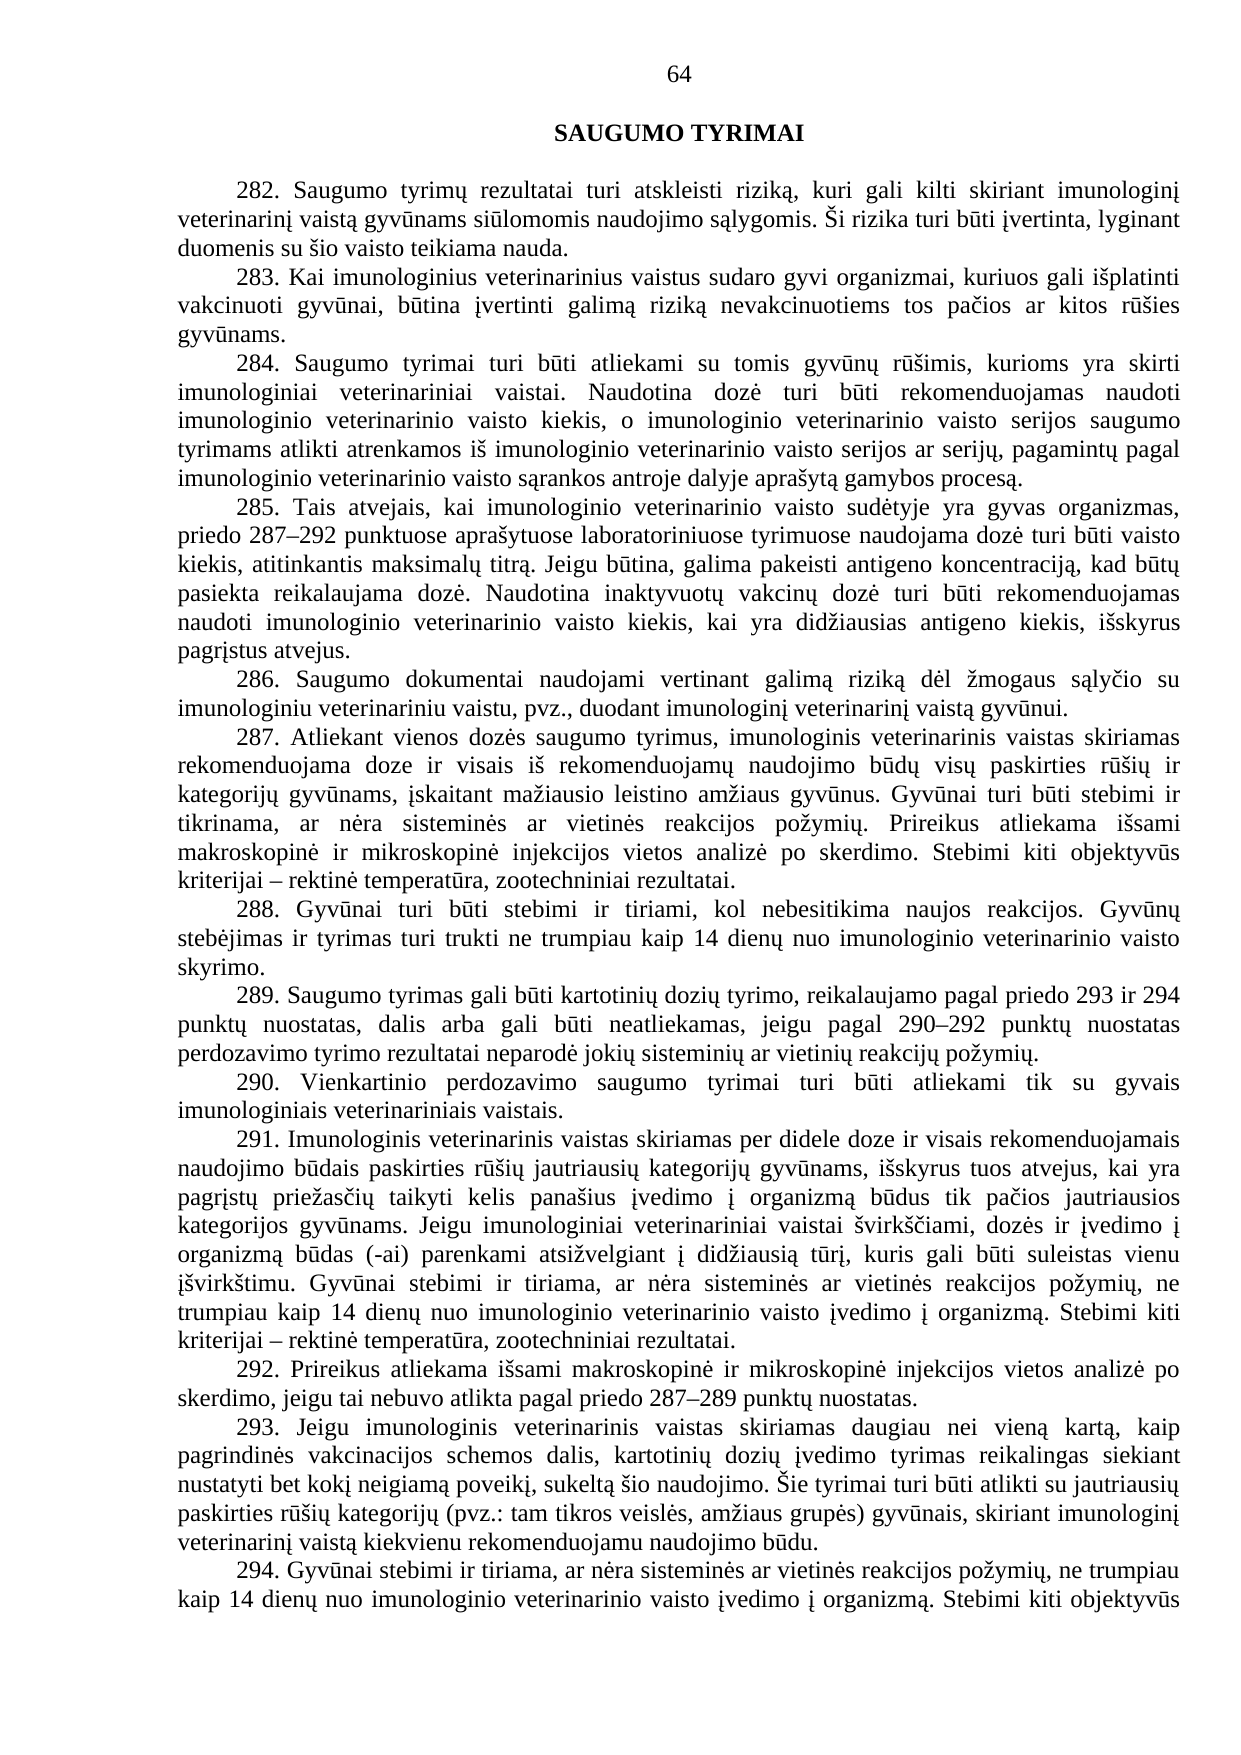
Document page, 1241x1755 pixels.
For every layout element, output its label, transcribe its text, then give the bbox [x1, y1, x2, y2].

text 286. Saugumo dokumentai naudojami vertinant galimą riziką dėl žmogaus sąlyčio su imunologiniu veterinariniu vaistu, pvz., duodant imunologinį veterinarinį vaistą gyvūnui. [177, 664, 1181, 722]
text 291. Imunologinis veterinarinis vaistas skiriamas per didele doze ir visais rekomenduojamais naudojimo būdais paskirties rūšių jautriausių kategorijų gyvūnams, išskyrus tuos atvejus, kai yra pagrįstų priežasčių taikyti kelis panašius įvedimo į organizmą būdus tik pačios jautriausios kategorijos gyvūnams. Jeigu imunologiniai veterinariniai vaistai švirkščiami, dozės ir įvedimo į organizmą būdas (-ai) parenkami atsižvelgiant į didžiausią tūrį, kuris gali būti suleistas vienu įšvirkštimu. Gyvūnai stebimi ir tiriama, ar nėra sisteminės ar vietinės reakcijos požymių, ne trumpiau kaip 14 dienų nuo imunologinio veterinarinio vaisto įvedimo į organizmą. Stebimi kiti kriterijai – rektinė temperatūra, zootechniniai rezultatai. [177, 1124, 1181, 1354]
text 283. Kai imunologinius veterinarinius vaistus sudaro gyvi organizmai, kuriuos gali išplatinti vakcinuoti gyvūnai, būtina įvertinti galimą riziką nevakcinuotiems tos pačios ar kitos rūšies gyvūnams. [177, 262, 1181, 348]
text 287. Atliekant vienos dozės saugumo tyrimus, imunologinis veterinarinis vaistas skiriamas rekomenduojama doze ir visais iš rekomenduojamų naudojimo būdų visų paskirties rūšių ir kategorijų gyvūnams, įskaitant mažiausio leistino amžiaus gyvūnus. Gyvūnai turi būti stebimi ir tikrinama, ar nėra sisteminės ar vietinės reakcijos požymių. Prireikus atliekama išsami makroskopinė ir mikroskopinė injekcijos vietos analizė po skerdimo. Stebimi kiti objektyvūs kriterijai – rektinė temperatūra, zootechniniai rezultatai. [177, 722, 1181, 894]
text 290. Vienkartinio perdozavimo saugumo tyrimai turi būti atliekami tik su gyvais imunologiniais veterinariniais vaistais. [177, 1067, 1181, 1124]
text 292. Prireikus atliekama išsami makroskopinė ir mikroskopinė injekcijos vietos analizė po skerdimo, jeigu tai nebuvo atlikta pagal priedo 287–289 punktų nuostatas. [177, 1354, 1181, 1412]
text 288. Gyvūnai turi būti stebimi ir tiriami, kol nebesitikima naujos reakcijos. Gyvūnų stebėjimas ir tyrimas turi trukti ne trumpiau kaip 14 dienų nuo imunologinio veterinarinio vaisto skyrimo. [177, 894, 1181, 981]
text 289. Saugumo tyrimas gali būti kartotinių dozių tyrimo, reikalaujamo pagal priedo 293 ir 294 punktų nuostatas, dalis arba gali būti neatliekamas, jeigu pagal 290–292 punktų nuostatas perdozavimo tyrimo rezultatai neparodė jokių sisteminių ar vietinių reakcijų požymių. [177, 981, 1181, 1067]
text 282. Saugumo tyrimų rezultatai turi atskleisti riziką, kuri gali kilti skiriant imunologinį veterinarinį vaistą gyvūnams siūlomomis naudojimo sąlygomis. Ši rizika turi būti įvertinta, lyginant duomenis su šio vaisto teikiama nauda. [177, 176, 1181, 262]
text 294. Gyvūnai stebimi ir tiriama, ar nėra sisteminės ar vietinės reakcijos požymių, ne trumpiau kaip 14 dienų nuo imunologinio veterinarinio vaisto įvedimo į organizmą. Stebimi kiti objektyvūs [177, 1556, 1181, 1613]
text 285. Tais atvejais, kai imunologinio veterinarinio vaisto sudėtyje yra gyvas organizmas, priedo 287–292 punktuose aprašytuose laboratoriniuose tyrimuose naudojama dozė turi būti vaisto kiekis, atitinkantis maksimalų titrą. Jeigu būtina, galima pakeisti antigeno koncentraciją, kad būtų pasiekta reikalaujama dozė. Naudotina inaktyvuotų vakcinų dozė turi būti rekomenduojamas naudoti imunologinio veterinarinio vaisto kiekis, kai yra didžiausias antigeno kiekis, išskyrus pagrįstus atvejus. [177, 492, 1181, 664]
text SAUGUMO TYRIMAI [177, 118, 1181, 147]
text 284. Saugumo tyrimai turi būti atliekami su tomis gyvūnų rūšimis, kurioms yra skirti imunologiniai veterinariniai vaistai. Naudotina dozė turi būti rekomenduojamas naudoti imunologinio veterinarinio vaisto kiekis, o imunologinio veterinarinio vaisto serijos saugumo tyrimams atlikti atrenkamos iš imunologinio veterinarinio vaisto serijos ar serijų, pagamintų pagal imunologinio veterinarinio vaisto sąrankos antroje dalyje aprašytą gamybos procesą. [177, 348, 1181, 492]
text 293. Jeigu imunologinis veterinarinis vaistas skiriamas daugiau nei vieną kartą, kaip pagrindinės vakcinacijos schemos dalis, kartotinių dozių įvedimo tyrimas reikalingas siekiant nustatyti bet kokį neigiamą poveikį, sukeltą šio naudojimo. Šie tyrimai turi būti atlikti su jautriausių paskirties rūšių kategorijų (pvz.: tam tikros veislės, amžiaus grupės) gyvūnais, skiriant imunologinį veterinarinį vaistą kiekvienu rekomenduojamu naudojimo būdu. [177, 1412, 1181, 1556]
